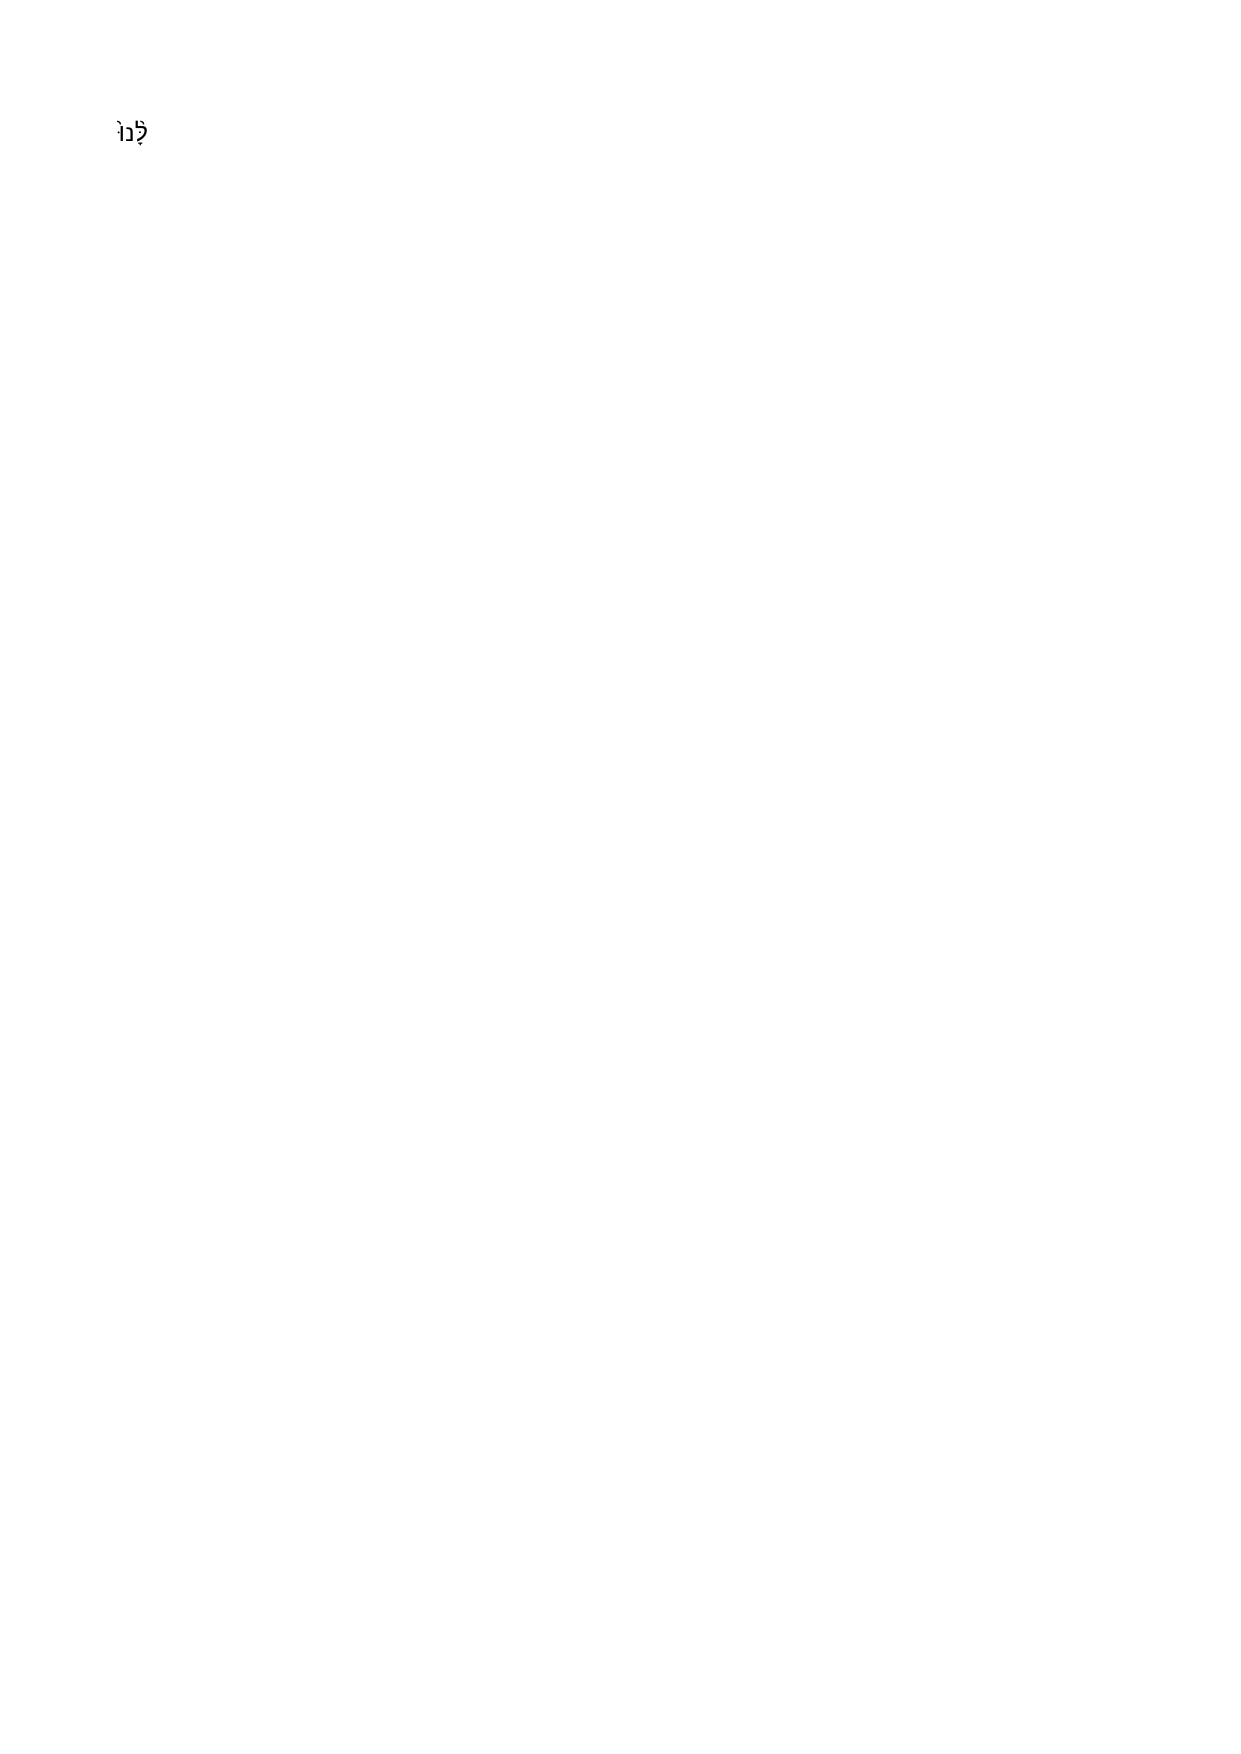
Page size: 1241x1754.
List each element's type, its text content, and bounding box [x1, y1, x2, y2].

text לָּ֨נוּ֙ [118, 118, 1122, 147]
